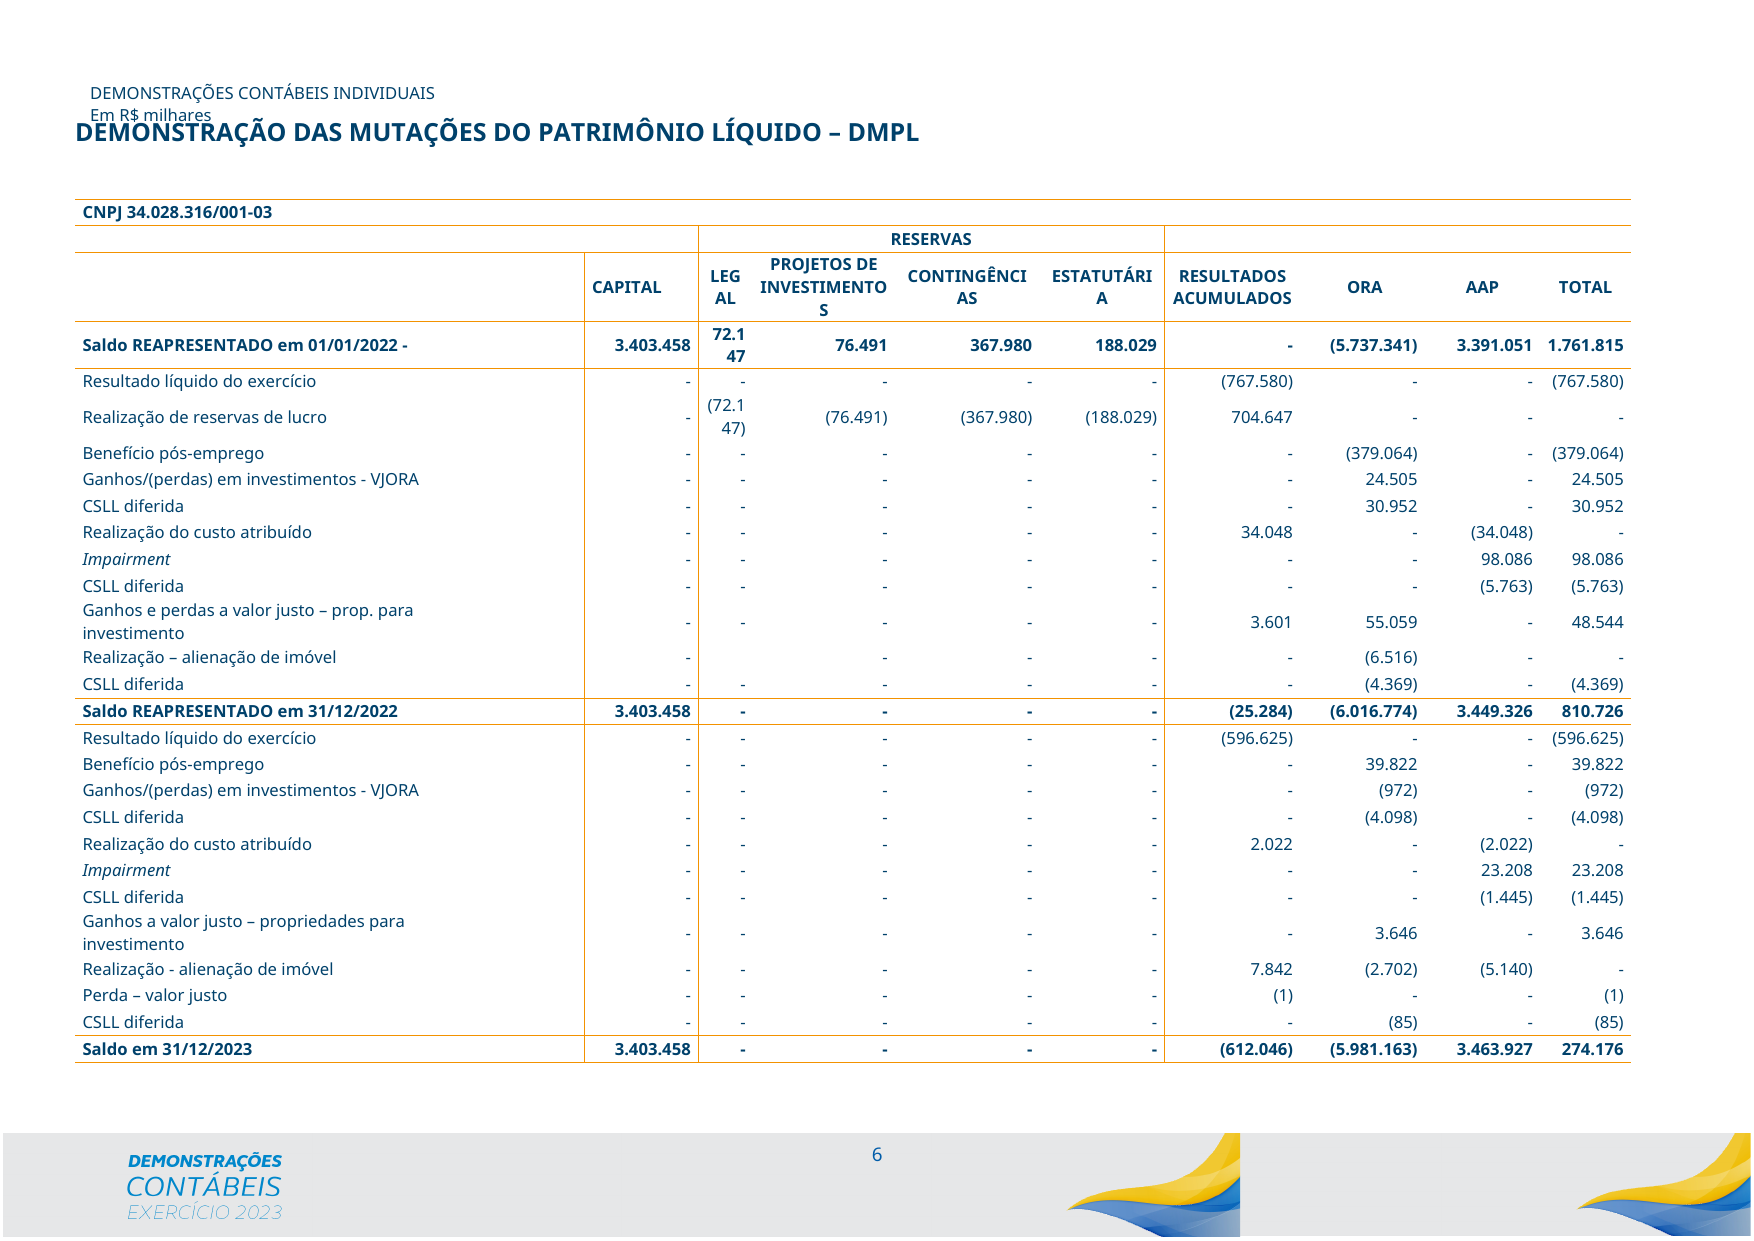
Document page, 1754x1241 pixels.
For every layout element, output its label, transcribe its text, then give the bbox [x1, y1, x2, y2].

table_cell (1) [1165, 982, 1300, 1008]
table_cell (5.981.163) [1300, 1036, 1425, 1062]
table_cell - [1300, 982, 1425, 1008]
table_cell RESULTADOS ACUMULADOS [1165, 253, 1300, 321]
table_cell (379.064) [1540, 440, 1631, 466]
table_cell 48.544 [1540, 599, 1631, 644]
table_cell Saldo em 31/12/2023 [75, 1036, 489, 1062]
table_cell - [1165, 572, 1300, 599]
table_cell 24.505 [1300, 466, 1425, 493]
table_cell - [1300, 883, 1425, 910]
table_header [895, 200, 1039, 225]
table_cell - [585, 369, 698, 394]
table_cell [699, 644, 753, 671]
table_cell PROJETOS DE INVESTIMENTOS [753, 253, 895, 321]
table_cell - [1300, 394, 1425, 439]
table_cell - [753, 982, 895, 1008]
table_cell [489, 910, 584, 955]
table_cell - [699, 725, 753, 751]
table_cell ORA [1300, 253, 1425, 321]
table_cell - [1165, 671, 1300, 697]
table_cell (188.029) [1039, 394, 1164, 439]
table_cell - [753, 671, 895, 697]
table_cell - [1039, 982, 1164, 1008]
table_cell (767.580) [1540, 369, 1631, 394]
table_cell (596.625) [1165, 725, 1300, 751]
table_cell - [895, 1036, 1039, 1062]
table_cell - [585, 671, 698, 697]
table_header [1425, 200, 1540, 225]
table_cell - [1540, 519, 1631, 546]
table_cell - [699, 955, 753, 982]
table_header [1164, 200, 1300, 225]
table_cell (2.022) [1425, 830, 1540, 857]
table_cell [75, 226, 489, 252]
table_cell - [1425, 493, 1540, 519]
table_cell CSLL diferida [75, 804, 489, 830]
table_cell [489, 546, 584, 572]
table_cell - [699, 1009, 753, 1035]
table_cell - [1165, 751, 1300, 777]
table_cell - [585, 1009, 698, 1035]
table_cell Ganhos e perdas a valor justo – prop. para investimento [75, 599, 489, 644]
table_cell - [699, 699, 753, 724]
table_cell - [1165, 857, 1300, 883]
table_cell Ganhos/(perdas) em investimentos - VJORA [75, 466, 489, 493]
table_cell - [699, 751, 753, 777]
table_cell - [1165, 546, 1300, 572]
table_cell - [895, 883, 1039, 910]
table_cell - [1540, 394, 1631, 439]
table_cell 7.842 [1165, 955, 1300, 982]
table_cell Impairment [75, 857, 489, 883]
table_cell 39.822 [1540, 751, 1631, 777]
table_cell (5.140) [1425, 955, 1540, 982]
table_cell (34.048) [1425, 519, 1540, 546]
table_cell - [895, 830, 1039, 857]
table_cell - [699, 572, 753, 599]
table_cell - [1039, 369, 1164, 394]
table_header [753, 200, 895, 225]
table_cell - [1300, 725, 1425, 751]
table_cell (4.098) [1300, 804, 1425, 830]
table_cell CAPITAL [585, 253, 698, 321]
table_cell Impairment [75, 546, 489, 572]
table_cell - [585, 955, 698, 982]
table_cell - [1425, 369, 1540, 394]
table_cell Perda – valor justo [75, 982, 489, 1008]
table_cell (4.369) [1540, 671, 1631, 697]
table_cell [489, 369, 584, 394]
table_cell - [585, 910, 698, 955]
table_cell - [1039, 493, 1164, 519]
table_cell - [585, 519, 698, 546]
table_cell AAP [1425, 253, 1540, 321]
table_cell [489, 322, 584, 367]
table_cell (85) [1540, 1009, 1631, 1035]
table_cell [489, 644, 584, 671]
table_cell (972) [1300, 777, 1425, 804]
table_cell Benefício pós-emprego [75, 751, 489, 777]
table_header [585, 200, 698, 225]
picture [3, 1133, 1751, 1237]
table_cell 810.726 [1540, 699, 1631, 724]
table_cell - [1039, 572, 1164, 599]
table_cell 39.822 [1300, 751, 1425, 777]
table_cell (6.516) [1300, 644, 1425, 671]
table_cell RESERVAS [699, 226, 1164, 252]
table_header [1300, 200, 1425, 225]
table_cell Saldo REAPRESENTADO em 01/01/2022 - [75, 322, 489, 367]
table_cell - [699, 599, 753, 644]
table_cell - [1039, 519, 1164, 546]
table_cell (1.445) [1425, 883, 1540, 910]
table_cell - [753, 1009, 895, 1035]
table_cell (1) [1540, 982, 1631, 1008]
table_cell - [753, 572, 895, 599]
table_cell - [1039, 804, 1164, 830]
table_cell - [699, 466, 753, 493]
table_cell - [895, 572, 1039, 599]
table_cell [489, 599, 584, 644]
table_cell [489, 466, 584, 493]
table_cell - [1165, 804, 1300, 830]
table_cell Realização - alienação de imóvel [75, 955, 489, 982]
table_cell - [699, 777, 753, 804]
table_cell - [895, 546, 1039, 572]
table_cell - [699, 369, 753, 394]
table_cell (25.284) [1165, 699, 1300, 724]
table_cell 23.208 [1425, 857, 1540, 883]
table_header [489, 200, 584, 225]
table_cell [489, 519, 584, 546]
table_cell (4.369) [1300, 671, 1425, 697]
table_cell - [1039, 699, 1164, 724]
table_cell - [1300, 519, 1425, 546]
table_cell 30.952 [1300, 493, 1425, 519]
table_cell (2.702) [1300, 955, 1425, 982]
table_cell - [585, 572, 698, 599]
table_cell - [1039, 440, 1164, 466]
table_cell - [699, 857, 753, 883]
table_cell [489, 830, 584, 857]
table_cell [489, 493, 584, 519]
table_cell Benefício pós-emprego [75, 440, 489, 466]
table_cell - [1300, 830, 1425, 857]
table_cell 704.647 [1165, 394, 1300, 439]
table_cell 3.646 [1300, 910, 1425, 955]
table_cell - [1425, 777, 1540, 804]
table_header [698, 200, 753, 225]
table_cell - [1425, 751, 1540, 777]
table_cell - [1300, 546, 1425, 572]
table_cell - [585, 644, 698, 671]
table_cell (72.147) [699, 394, 753, 439]
table_cell - [1425, 1009, 1540, 1035]
table_cell - [1165, 440, 1300, 466]
table_cell - [1039, 857, 1164, 883]
table_cell - [1540, 955, 1631, 982]
table_cell - [1300, 369, 1425, 394]
table_cell 34.048 [1165, 519, 1300, 546]
table_cell - [753, 1036, 895, 1062]
table_cell - [753, 599, 895, 644]
table_cell [75, 253, 489, 321]
table_cell [489, 699, 584, 724]
table_cell - [585, 725, 698, 751]
table_cell - [753, 644, 895, 671]
table_cell - [753, 440, 895, 466]
table_cell 23.208 [1540, 857, 1631, 883]
table_cell CSLL diferida [75, 671, 489, 697]
table_cell - [585, 777, 698, 804]
table_cell (6.016.774) [1300, 699, 1425, 724]
table_cell - [1165, 322, 1300, 367]
table_cell - [1039, 751, 1164, 777]
table_cell - [753, 955, 895, 982]
table_cell Saldo REAPRESENTADO em 31/12/2022 [75, 699, 489, 724]
table_cell - [1540, 644, 1631, 671]
table_cell (4.098) [1540, 804, 1631, 830]
table_cell - [1540, 830, 1631, 857]
table_cell - [585, 982, 698, 1008]
table_cell - [585, 857, 698, 883]
table_cell - [699, 440, 753, 466]
table_cell - [895, 777, 1039, 804]
table_cell - [895, 804, 1039, 830]
table_cell - [753, 466, 895, 493]
table_cell - [895, 910, 1039, 955]
table_cell - [699, 1036, 753, 1062]
table_cell CSLL diferida [75, 493, 489, 519]
table_cell - [1039, 777, 1164, 804]
table_cell - [1165, 777, 1300, 804]
table_cell [489, 572, 584, 599]
table_cell - [1425, 910, 1540, 955]
table_cell [489, 777, 584, 804]
table_cell 188.029 [1039, 322, 1164, 367]
table_cell ESTATUTÁRIA [1039, 253, 1164, 321]
table_cell Realização do custo atribuído [75, 830, 489, 857]
table_cell 3.463.927 [1425, 1036, 1540, 1062]
table_cell - [753, 777, 895, 804]
table_cell - [1300, 572, 1425, 599]
subtitle DEMONSTRAÇÃO DAS MUTAÇÕES DO PATRIMÔNIO LÍQUIDO – DMPL [75, 115, 1679, 149]
table_cell [489, 857, 584, 883]
table_cell [489, 1009, 584, 1035]
table_cell [489, 394, 584, 439]
table_cell Resultado líquido do exercício [75, 369, 489, 394]
table_cell - [699, 546, 753, 572]
table_cell - [699, 830, 753, 857]
table_cell - [753, 519, 895, 546]
table_cell Realização de reservas de lucro [75, 394, 489, 439]
table_cell - [895, 519, 1039, 546]
table_cell - [895, 699, 1039, 724]
table_cell 3.403.458 [585, 699, 698, 724]
table_cell - [753, 804, 895, 830]
table_cell - [1039, 955, 1164, 982]
table_cell - [753, 369, 895, 394]
table_cell - [1039, 671, 1164, 697]
table_cell - [753, 493, 895, 519]
table_cell - [1039, 644, 1164, 671]
table_cell CSLL diferida [75, 572, 489, 599]
table_cell - [1425, 982, 1540, 1008]
table_cell - [753, 910, 895, 955]
table_cell CONTINGÊNCIAS [895, 253, 1039, 321]
table_cell - [1425, 599, 1540, 644]
table_cell (5.763) [1425, 572, 1540, 599]
table_cell [489, 883, 584, 910]
table_cell - [1425, 644, 1540, 671]
table_cell [489, 725, 584, 751]
table_cell 3.403.458 [585, 1036, 698, 1062]
table_cell - [895, 1009, 1039, 1035]
table_cell - [1425, 440, 1540, 466]
table_cell - [1165, 644, 1300, 671]
table_cell (76.491) [753, 394, 895, 439]
table_cell - [1425, 671, 1540, 697]
table_cell - [895, 440, 1039, 466]
table_cell 72.147 [699, 322, 753, 367]
table_cell - [895, 369, 1039, 394]
table_cell - [1300, 857, 1425, 883]
table_cell (1.445) [1540, 883, 1631, 910]
table_cell - [585, 599, 698, 644]
table_cell Resultado líquido do exercício [75, 725, 489, 751]
table_cell [489, 440, 584, 466]
table_cell [489, 982, 584, 1008]
table_cell - [1165, 1009, 1300, 1035]
table_cell Ganhos a valor justo – propriedades para investimento [75, 910, 489, 955]
table_cell [1165, 226, 1300, 252]
table_cell 55.059 [1300, 599, 1425, 644]
table_cell Realização – alienação de imóvel [75, 644, 489, 671]
table_cell - [585, 751, 698, 777]
table_cell - [753, 883, 895, 910]
table_cell [489, 253, 584, 321]
table_cell - [1165, 493, 1300, 519]
table_cell - [895, 599, 1039, 644]
table_cell - [1425, 466, 1540, 493]
table_cell - [585, 546, 698, 572]
table_cell 3.391.051 [1425, 322, 1540, 367]
table_cell - [1165, 466, 1300, 493]
table_cell 3.449.326 [1425, 699, 1540, 724]
table_cell 2.022 [1165, 830, 1300, 857]
table_cell 30.952 [1540, 493, 1631, 519]
table_cell - [895, 493, 1039, 519]
table_cell (972) [1540, 777, 1631, 804]
table_cell (5.737.341) [1300, 322, 1425, 367]
table_cell 367.980 [895, 322, 1039, 367]
table_cell [489, 955, 584, 982]
table_cell - [895, 466, 1039, 493]
table_cell - [699, 883, 753, 910]
table_cell 98.086 [1540, 546, 1631, 572]
table_cell CSLL diferida [75, 1009, 489, 1035]
table_cell (5.763) [1540, 572, 1631, 599]
table_header CNPJ 34.028.316/001-03 [75, 200, 489, 225]
table_cell 274.176 [1540, 1036, 1631, 1062]
table_cell - [895, 751, 1039, 777]
table_cell - [1425, 725, 1540, 751]
table_cell - [1039, 466, 1164, 493]
table_cell - [1039, 883, 1164, 910]
table_cell [585, 226, 698, 252]
table_cell - [1165, 910, 1300, 955]
table_cell - [699, 671, 753, 697]
table_cell [489, 751, 584, 777]
table_cell - [753, 725, 895, 751]
table_cell - [753, 857, 895, 883]
table_cell - [585, 440, 698, 466]
table_cell - [895, 644, 1039, 671]
table_cell [1425, 226, 1540, 252]
table_cell - [699, 519, 753, 546]
table_cell - [585, 466, 698, 493]
table_cell - [585, 830, 698, 857]
table_cell - [753, 751, 895, 777]
table_cell - [1039, 725, 1164, 751]
table_cell - [1039, 1036, 1164, 1062]
table_cell - [895, 725, 1039, 751]
table_cell - [699, 804, 753, 830]
table_cell [1540, 226, 1631, 252]
table_cell - [585, 883, 698, 910]
table_cell - [1165, 883, 1300, 910]
table_cell TOTAL [1540, 253, 1631, 321]
table_cell (85) [1300, 1009, 1425, 1035]
table_cell - [699, 982, 753, 1008]
table_cell Ganhos/(perdas) em investimentos - VJORA [75, 777, 489, 804]
table_cell (379.064) [1300, 440, 1425, 466]
table_cell 98.086 [1425, 546, 1540, 572]
table_cell - [585, 394, 698, 439]
table_cell - [1039, 830, 1164, 857]
table_cell 3.403.458 [585, 322, 698, 367]
table_cell 76.491 [753, 322, 895, 367]
table_cell - [1039, 546, 1164, 572]
table_cell (596.625) [1540, 725, 1631, 751]
table_cell - [1039, 1009, 1164, 1035]
table_cell 3.601 [1165, 599, 1300, 644]
table_cell (612.046) [1165, 1036, 1300, 1062]
table_cell LEGAL [699, 253, 753, 321]
table_header [1540, 200, 1631, 225]
table_cell - [895, 857, 1039, 883]
table_cell (367.980) [895, 394, 1039, 439]
table_cell 1.761.815 [1540, 322, 1631, 367]
table_cell [489, 804, 584, 830]
table_cell [489, 1036, 584, 1062]
table_cell 3.646 [1540, 910, 1631, 955]
table_cell [489, 226, 584, 252]
table_cell - [699, 910, 753, 955]
table_cell [1300, 226, 1425, 252]
table_cell 24.505 [1540, 466, 1631, 493]
table_cell - [1039, 910, 1164, 955]
table_cell - [895, 955, 1039, 982]
table_cell [489, 671, 584, 697]
table_cell (767.580) [1165, 369, 1300, 394]
table_cell - [699, 493, 753, 519]
table_cell - [1425, 804, 1540, 830]
table_cell Realização do custo atribuído [75, 519, 489, 546]
table_cell - [753, 830, 895, 857]
table_cell - [585, 493, 698, 519]
table_cell - [895, 982, 1039, 1008]
table_cell - [1425, 394, 1540, 439]
table_header [1039, 200, 1164, 225]
table_cell - [753, 546, 895, 572]
table_cell - [753, 699, 895, 724]
table_cell - [1039, 599, 1164, 644]
table_cell - [585, 804, 698, 830]
table_cell - [895, 671, 1039, 697]
table_cell CSLL diferida [75, 883, 489, 910]
